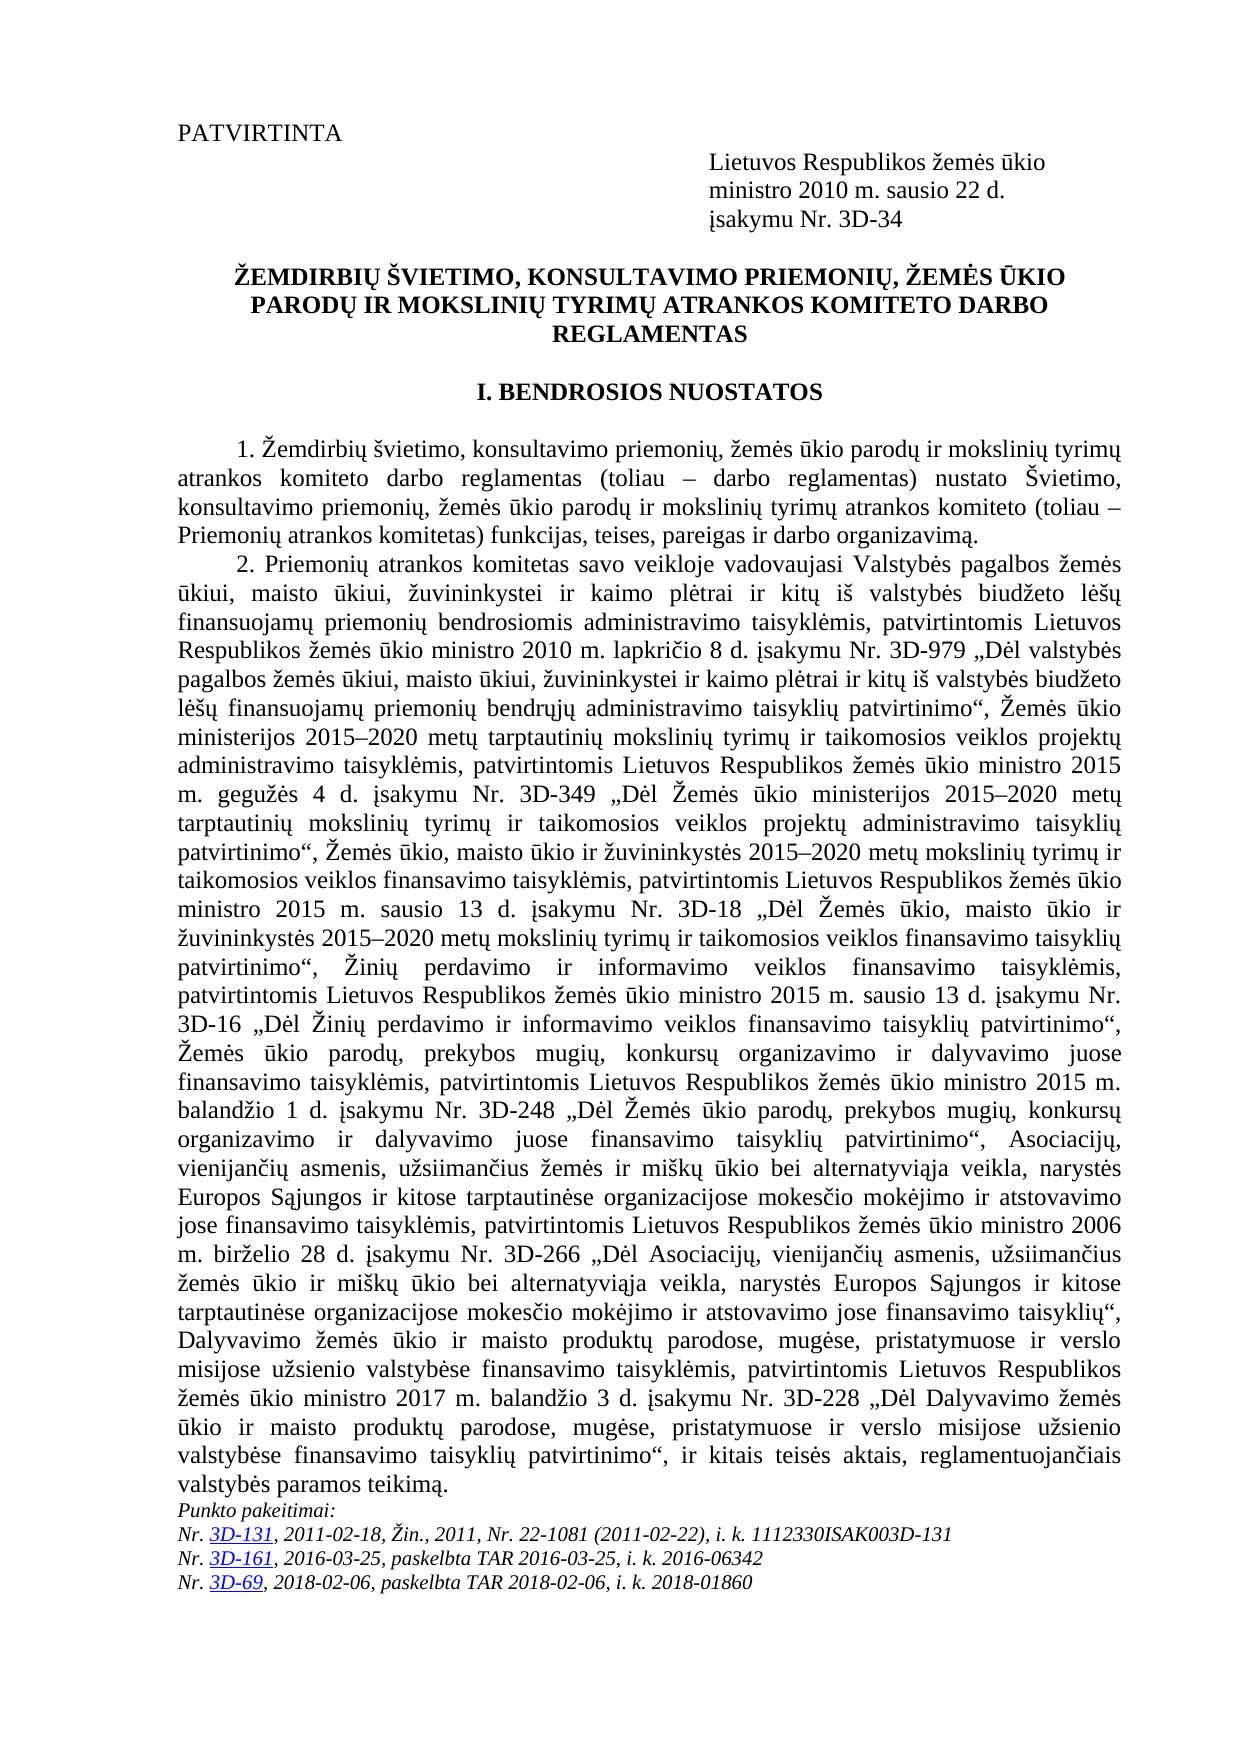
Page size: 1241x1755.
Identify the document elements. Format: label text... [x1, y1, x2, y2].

text PATVIRTINTA [177, 118, 1122, 147]
text įsakymu Nr. 3D-34 [177, 204, 1122, 233]
text I. BENDROSIOS NUOSTATOS [177, 377, 1122, 406]
text 1. Žemdirbių švietimo, konsultavimo priemonių, žemės ūkio parodų ir mokslinių tyrimų atrankos komiteto darbo reglamentas (toliau – darbo reglamentas) nustato Švietimo, konsultavimo priemonių, žemės ūkio parodų ir mokslinių tyrimų atrankos komiteto (toliau – Priemonių atrankos komitetas) funkcijas, teises, pareigas ir darbo organizavimą. [177, 434, 1122, 549]
text ministro 2010 m. sausio 22 d. [177, 176, 1122, 204]
text Nr. 3D-131, 2011-02-18, Žin., 2011, Nr. 22-1081 (2011-02-22), i. k. 1112330ISAK003D-131 [177, 1522, 1122, 1546]
text 2. Priemonių atrankos komitetas savo veikloje vadovaujasi Valstybės pagalbos žemės ūkiui, maisto ūkiui, žuvininkystei ir kaimo plėtrai ir kitų iš valstybės biudžeto lėšų finansuojamų priemonių bendrosiomis administravimo taisyklėmis, patvirtintomis Lietuvos Respublikos žemės ūkio ministro 2010 m. lapkričio 8 d. įsakymu Nr. 3D-979 „Dėl valstybės pagalbos žemės ūkiui, maisto ūkiui, žuvininkystei ir kaimo plėtrai ir kitų iš valstybės biudžeto lėšų finansuojamų priemonių bendrųjų administravimo taisyklių patvirtinimo“, Žemės ūkio ministerijos 2015–2020 metų tarptautinių mokslinių tyrimų ir taikomosios veiklos projektų administravimo taisyklėmis, patvirtintomis Lietuvos Respublikos žemės ūkio ministro 2015 m. gegužės 4 d. įsakymu Nr. 3D-349 „Dėl Žemės ūkio ministerijos 2015–2020 metų tarptautinių mokslinių tyrimų ir taikomosios veiklos projektų administravimo taisyklių patvirtinimo“, Žemės ūkio, maisto ūkio ir žuvininkystės 2015–2020 metų mokslinių tyrimų ir taikomosios veiklos finansavimo taisyklėmis, patvirtintomis Lietuvos Respublikos žemės ūkio ministro 2015 m. sausio 13 d. įsakymu Nr. 3D-18 „Dėl Žemės ūkio, maisto ūkio ir žuvininkystės 2015–2020 metų mokslinių tyrimų ir taikomosios veiklos finansavimo taisyklių patvirtinimo“, Žinių perdavimo ir informavimo veiklos finansavimo taisyklėmis, patvirtintomis Lietuvos Respublikos žemės ūkio ministro 2015 m. sausio 13 d. įsakymu Nr. 3D-16 „Dėl Žinių perdavimo ir informavimo veiklos finansavimo taisyklių patvirtinimo“, Žemės ūkio parodų, prekybos mugių, konkursų organizavimo ir dalyvavimo juose finansavimo taisyklėmis, patvirtintomis Lietuvos Respublikos žemės ūkio ministro 2015 m. balandžio 1 d. įsakymu Nr. 3D-248 „Dėl Žemės ūkio parodų, prekybos mugių, konkursų organizavimo ir dalyvavimo juose finansavimo taisyklių patvirtinimo“, Asociacijų, vienijančių asmenis, užsiimančius žemės ir miškų ūkio bei alternatyviąja veikla, narystės Europos Sąjungos ir kitose tarptautinėse organizacijose mokesčio mokėjimo ir atstovavimo jose finansavimo taisyklėmis, patvirtintomis Lietuvos Respublikos žemės ūkio ministro 2006 m. birželio 28 d. įsakymu Nr. 3D-266 „Dėl Asociacijų, vienijančių asmenis, užsiimančius žemės ūkio ir miškų ūkio bei alternatyviąja veikla, narystės Europos Sąjungos ir kitose tarptautinėse organizacijose mokesčio mokėjimo ir atstovavimo jose finansavimo taisyklių“, Dalyvavimo žemės ūkio ir maisto produktų parodose, mugėse, pristatymuose ir verslo misijose užsienio valstybėse finansavimo taisyklėmis, patvirtintomis Lietuvos Respublikos žemės ūkio ministro 2017 m. balandžio 3 d. įsakymu Nr. 3D-228 „Dėl Dalyvavimo žemės ūkio ir maisto produktų parodose, mugėse, pristatymuose ir verslo misijose užsienio valstybėse finansavimo taisyklių patvirtinimo“, ir kitais teisės aktais, reglamentuojančiais valstybės paramos teikimą. [177, 549, 1122, 1498]
text Punkto pakeitimai: [177, 1498, 1122, 1522]
text Nr. 3D-161, 2016-03-25, paskelbta TAR 2016-03-25, i. k. 2016-06342 [177, 1546, 1122, 1570]
text ŽEMDIRBIŲ ŠVIETIMO, KONSULTAVIMO PRIEMONIŲ, ŽEMĖS ŪKIO PARODŲ IR MOKSLINIŲ TYRIMŲ ATRANKOS KOMITETO DARBO REGLAMENTAS [177, 262, 1122, 348]
text Nr. 3D-69, 2018-02-06, paskelbta TAR 2018-02-06, i. k. 2018-01860 [177, 1570, 1122, 1594]
text Lietuvos Respublikos žemės ūkio [177, 147, 1122, 176]
